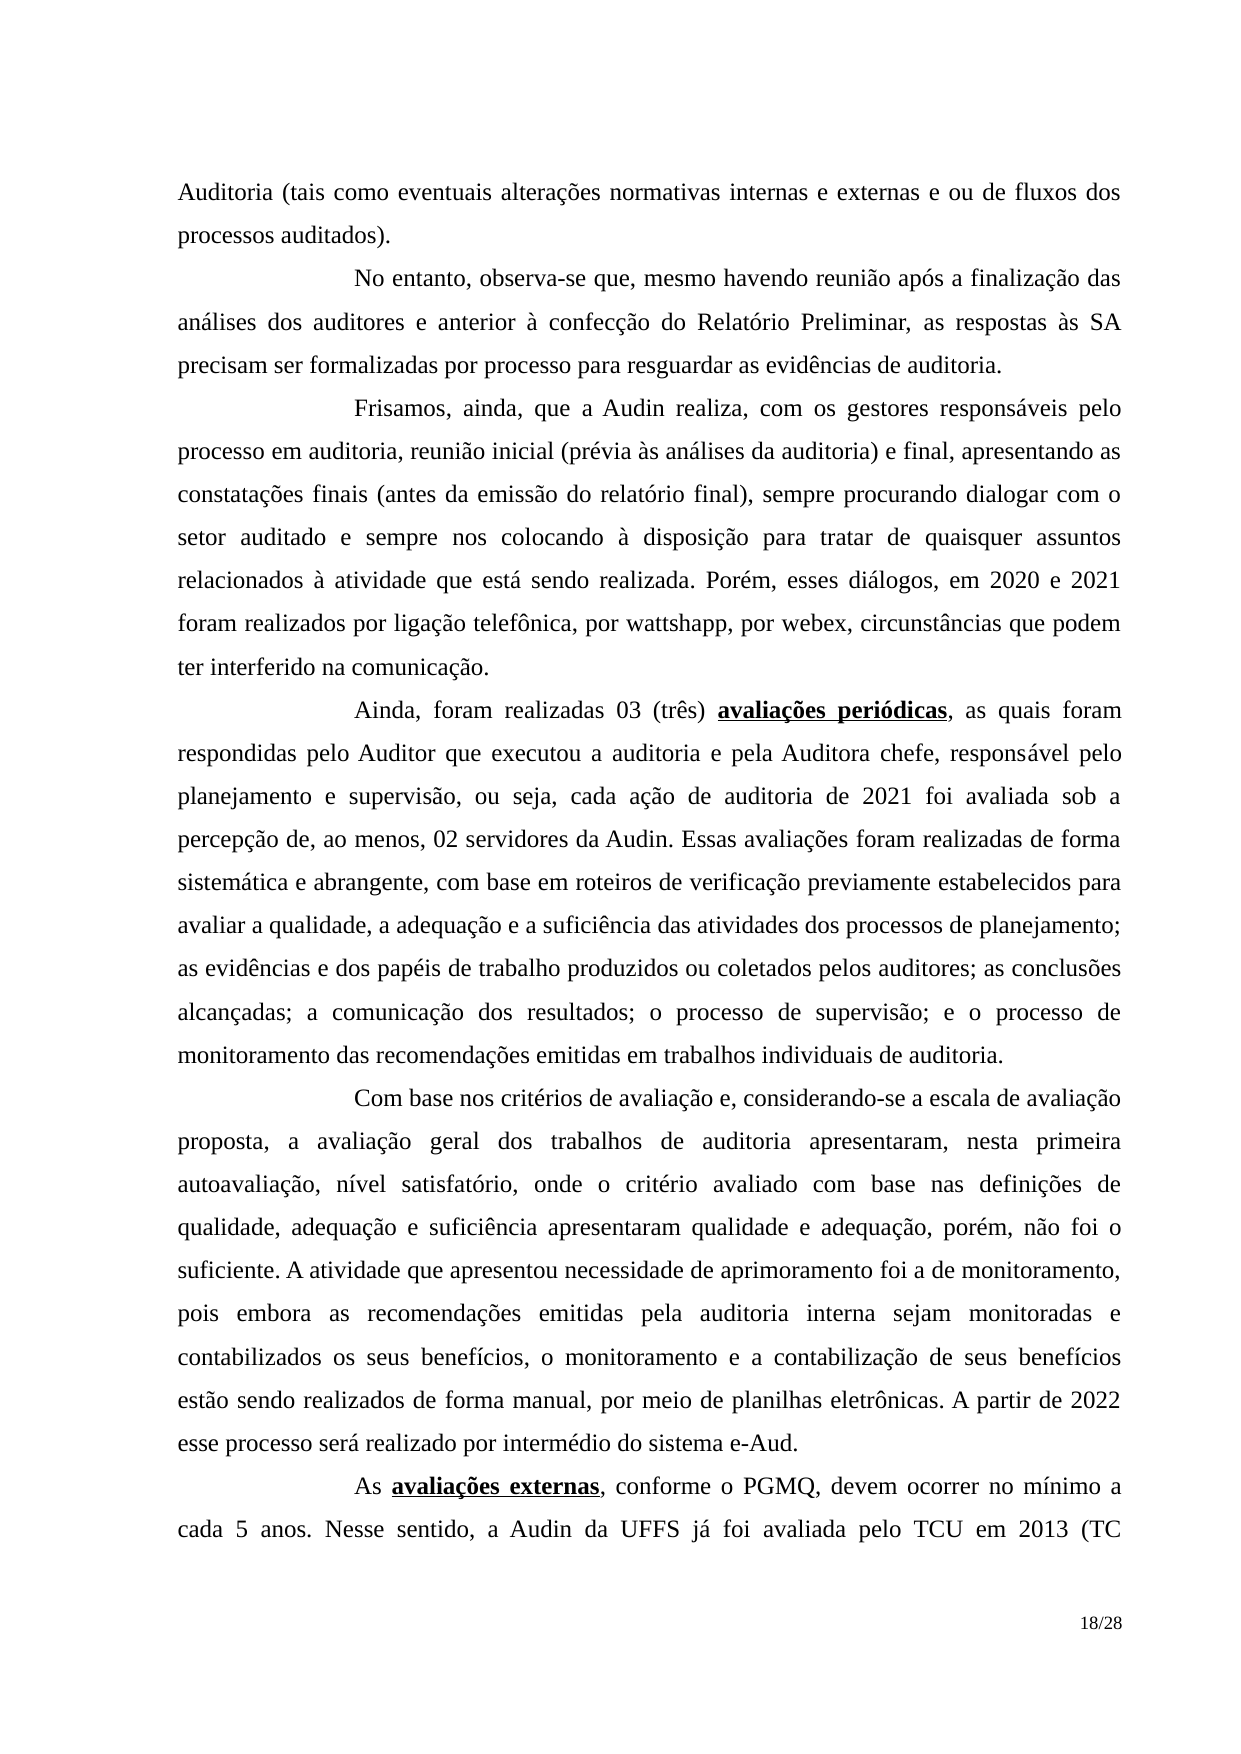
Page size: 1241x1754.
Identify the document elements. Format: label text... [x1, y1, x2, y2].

text No entanto, observa-se que, mesmo havendo reunião após a finalização das análises dos auditores e anterior à confecção do Relatório Preliminar, as respostas às SA precisam ser formalizadas por processo para resguardar as evidências de auditoria. [177, 263, 1122, 378]
text Frisamos, ainda, que a Audin realiza, com os gestores responsáveis pelo processo em auditoria, reunião inicial (prévia às análises da auditoria) e final, apresentando as constatações finais (antes da emissão do relatório final), sempre procurando dialogar com o setor auditado e sempre nos colocando à disposição para tratar de quaisquer assuntos relacionados à atividade que está sendo realizada. Porém, esses diálogos, em 2020 e 2021 foram realizados por ligação telefônica, por wattshapp, por webex, circunstâncias que podem ter interferido na comunicação. [177, 393, 1122, 680]
text Com base nos critérios de avaliação e, considerando-se a escala de avaliação proposta, a avaliação geral dos trabalhos de auditoria apresentaram, nesta primeira autoavaliação, nível satisfatório, onde o critério avaliado com base nas definições de qualidade, adequação e suficiência apresentaram qualidade e adequação, porém, não foi o suficiente. A atividade que apresentou necessidade de aprimoramento foi a de monitoramento, pois embora as recomendações emitidas pela auditoria interna sejam monitoradas e contabilizados os seus benefícios, o monitoramento e a contabilização de seus benefícios estão sendo realizados de forma manual, por meio de planilhas eletrônicas. A partir de 2022 esse processo será realizado por intermédio do sistema e-Aud. [177, 1083, 1122, 1457]
text As avaliações externas, conforme o PGMQ, devem ocorrer no mínimo a cada 5 anos. Nesse sentido, a Audin da UFFS já foi avaliada pelo TCU em 2013 (TC [177, 1471, 1122, 1543]
text Ainda, foram realizadas 03 (três) avaliações periódicas, as quais foram respondidas pelo Auditor que executou a auditoria e pela Auditora chefe, responsável pelo planejamento e supervisão, ou seja, cada ação de auditoria de 2021 foi avaliada sob a percepção de, ao menos, 02 servidores da Audin. Essas avaliações foram realizadas de forma sistemática e abrangente, com base em roteiros de verificação previamente estabelecidos para avaliar a qualidade, a adequação e a suficiência das atividades dos processos de planejamento; as evidências e dos papéis de trabalho produzidos ou coletados pelos auditores; as conclusões alcançadas; a comunicação dos resultados; o processo de supervisão; e o processo de monitoramento das recomendações emitidas em trabalhos individuais de auditoria. [177, 695, 1122, 1068]
text Auditoria (tais como eventuais alterações normativas internas e externas e ou de fluxos dos processos auditados). [177, 177, 1122, 249]
